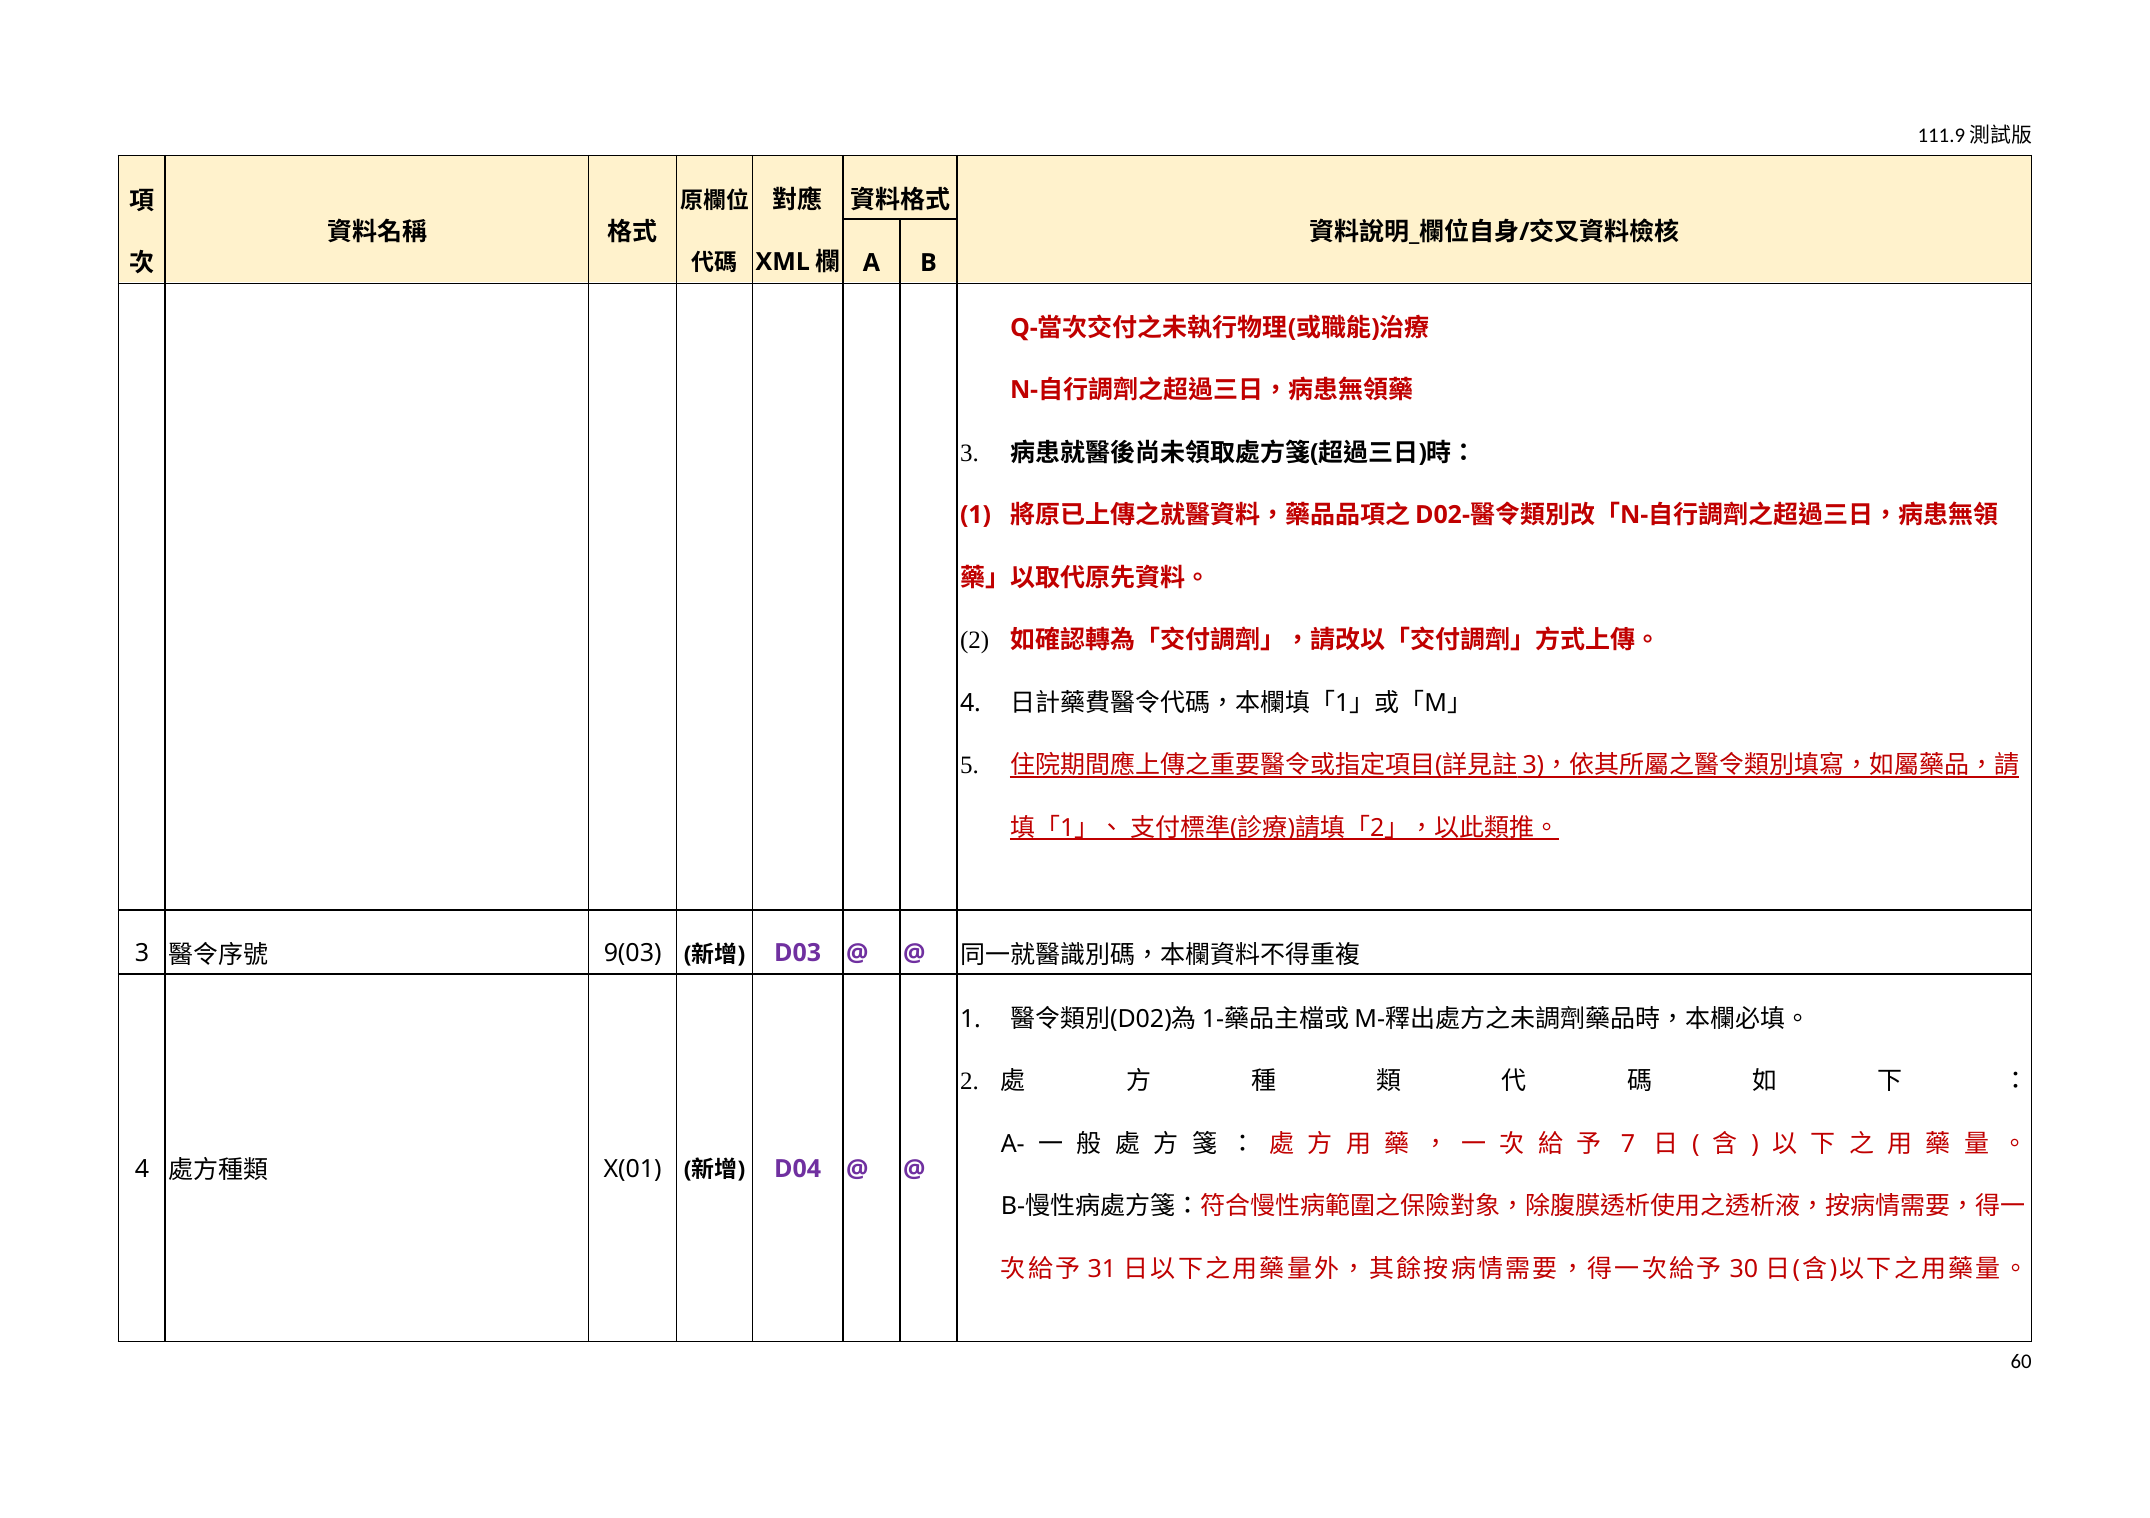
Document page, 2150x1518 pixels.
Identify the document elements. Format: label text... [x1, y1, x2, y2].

table_cell B [901, 220, 956, 282]
table_cell D03 [753, 911, 842, 973]
table_cell [844, 284, 899, 909]
table_header 原欄位代碼 [677, 156, 752, 282]
table_cell [119, 284, 164, 909]
table_cell 醫令類別(D02)為1-藥品主檔或M-釋出處方之未調劑藥品時，本欄必填。 處方種類代碼如下： A-一般處方箋：處方用藥，一次給予7日(含)以下之用藥量。 B-慢性病處方箋：符合慢性病範圍之保險對象，除腹膜透析使用之透析液，按病情需要，得一 次給予31日以下之用藥量外，其餘按病情需要，得一次給予30日(含)以下之用藥量。 [958, 975, 2031, 1341]
table_cell (新增) [677, 911, 752, 973]
table_cell D02 [753, 284, 842, 909]
table_cell 3 [119, 911, 164, 973]
table_header 資料名稱 [166, 156, 588, 282]
table_cell 4 [119, 975, 164, 1341]
table_header 格式 [589, 156, 676, 282]
table_cell [677, 284, 752, 909]
table_cell @ [901, 975, 956, 1341]
table_cell @ [844, 975, 899, 1341]
table_cell [901, 284, 956, 909]
table_header 資料格式 [844, 156, 956, 218]
table_cell 處方種類 [166, 975, 588, 1341]
table_cell 9(03) [589, 911, 676, 973]
table_cell @ [844, 911, 899, 973]
table_cell 醫令序號 [166, 911, 588, 973]
table_header 對應XML欄位ID [753, 156, 842, 282]
table_cell D04 [753, 975, 842, 1341]
table_header 資料說明_欄位自身/交叉資料檢核 [958, 156, 2031, 282]
table_cell Q-當次交付之未執行物理(或職能)治療 N-自行調劑之超過三日，病患無領藥 病患就醫後尚未領取處方箋(超過三日)時： 將原已上傳之就醫資料，藥品品項之D02-醫令類別改「N-自行調劑之超過三日，病患無領藥」以取代原先資料。 如確認轉為「交付調劑」，請改以「交付調劑」方式上傳。 日計藥費醫令代碼，本欄填「1」或「M」 住院期間應上傳之重要醫令或指定項目(詳見註3)，依其所屬之醫令類別填寫，如屬藥品，請填「1」、 支付標準(診療)請填「2」，以此類推。 [958, 284, 2031, 909]
table_cell [589, 284, 676, 909]
table_cell @ [901, 911, 956, 973]
table_cell X(01) [589, 975, 676, 1341]
table_cell [166, 284, 588, 909]
table_cell (新增) [677, 975, 752, 1341]
table_cell 同一就醫識別碼，本欄資料不得重複 [958, 911, 2031, 973]
table_cell A [844, 220, 899, 282]
table_header 項次 [119, 156, 164, 282]
